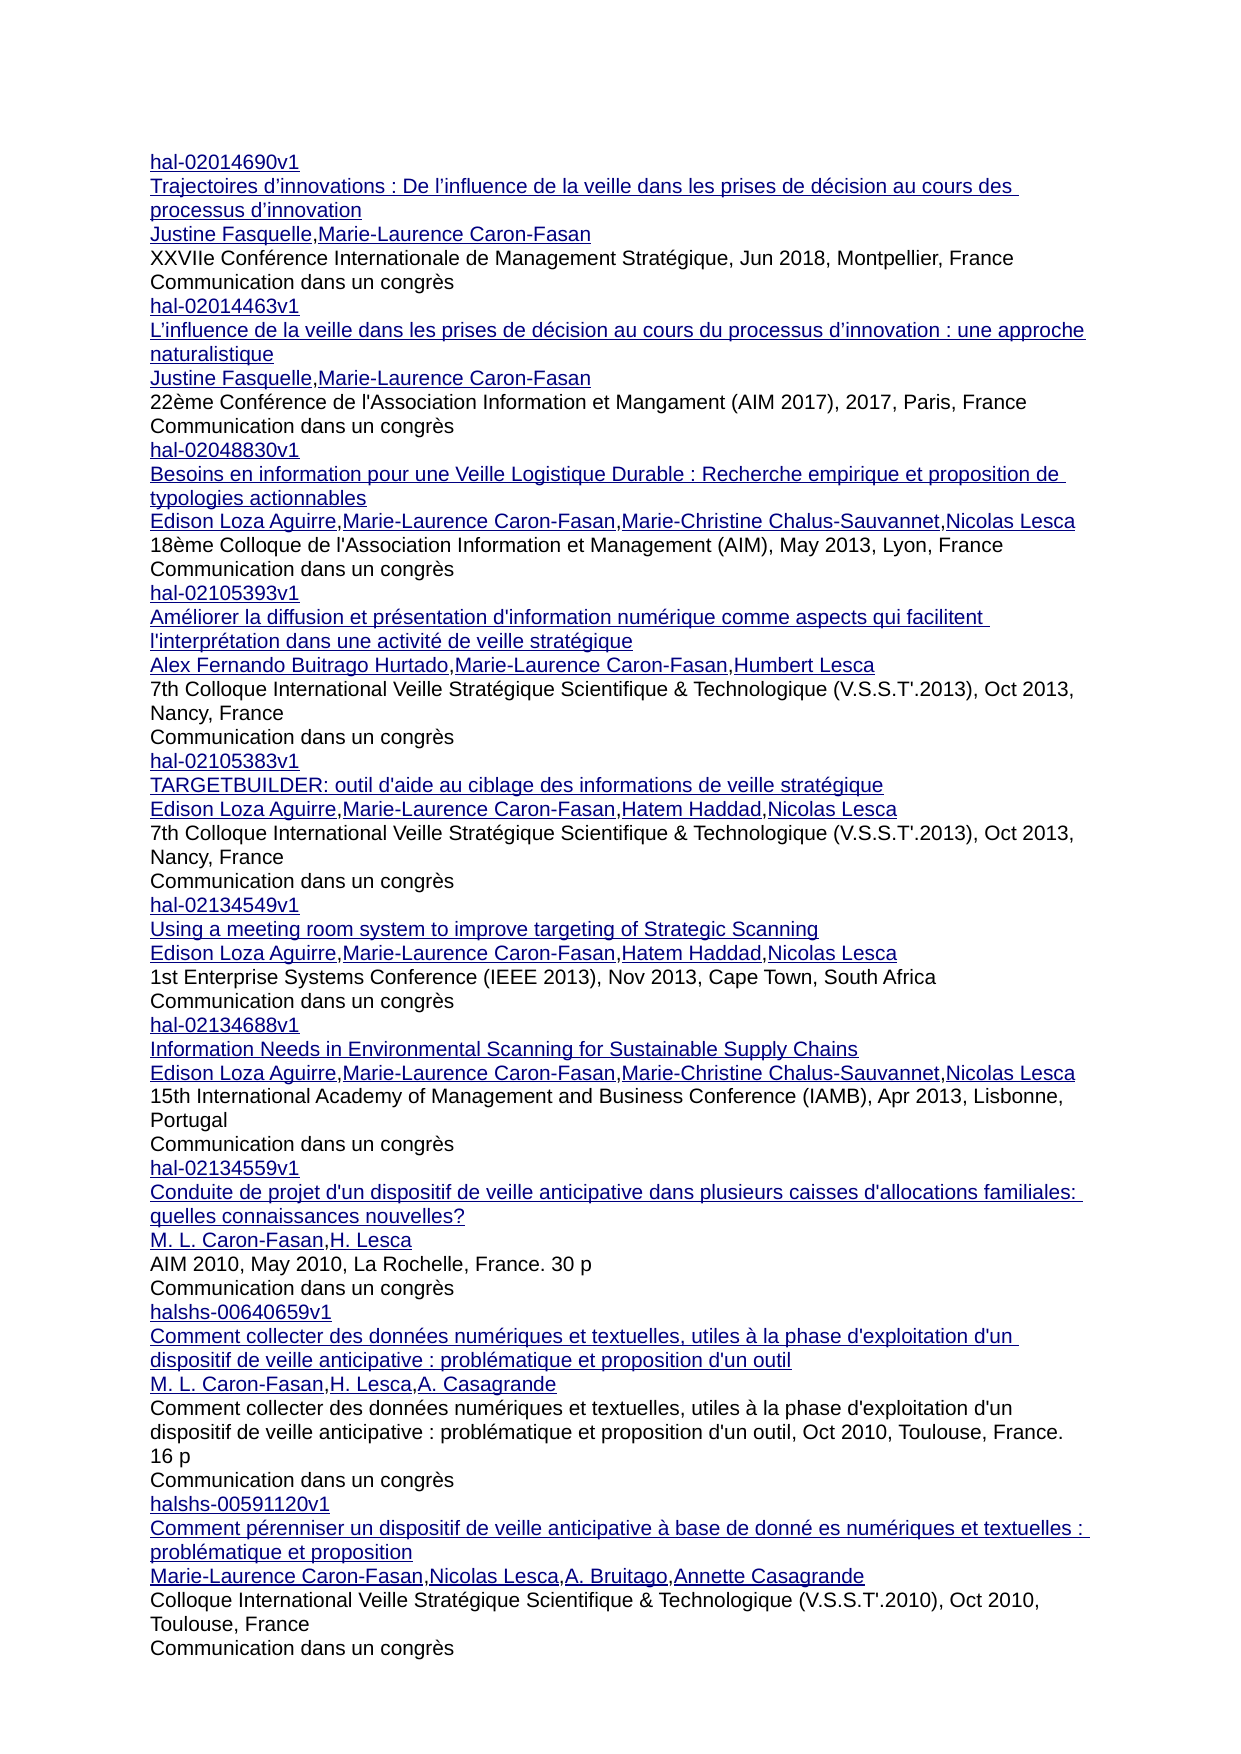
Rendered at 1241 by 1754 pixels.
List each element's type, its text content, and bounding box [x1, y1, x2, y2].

table_cell Trajectoires d’innovations : De l’influence de la veille dans les prises de décision au cours des processus d’innovation Justine Fasquelle,Marie-Laurence Caron-Fasan XXVIIe Conférence Internationale de Management Stratégique, Jun 2018, Montpellier, France Communication dans un congrès hal-02014463v1 [150, 174, 1090, 318]
table_cell L’influence de la veille dans les prises de décision au cours du processus d’innovation : une approche naturalistique Justine Fasquelle,Marie-Laurence Caron-Fasan 22ème Conférence de l'Association Information et Mangament (AIM 2017), 2017, Paris, France Communication dans un congrès hal-02048830v1 [150, 318, 1090, 461]
table_cell Comment collecter des données numériques et textuelles, utiles à la phase d'exploitation d'un dispositif de veille anticipative : problématique et proposition d'un outil M. L. Caron-Fasan,H. Lesca,A. Casagrande Comment collecter des données numériques et textuelles, utiles à la phase d'exploitation d'un dispositif de veille anticipative : problématique et proposition d'un outil, Oct 2010, Toulouse, France. 16 p Communication dans un congrès halshs-00591120v1 [150, 1324, 1090, 1516]
table_cell Information Needs in Environmental Scanning for Sustainable Supply Chains Edison Loza Aguirre,Marie-Laurence Caron-Fasan,Marie-Christine Chalus-Sauvannet,Nicolas Lesca 15th International Academy of Management and Business Conference (IAMB), Apr 2013, Lisbonne, Portugal Communication dans un congrès hal-02134559v1 [150, 1036, 1090, 1180]
table_cell problématique et proposition Marie-Laurence Caron-Fasan,Nicolas Lesca,A. Bruitago,Annette Casagrande Colloque International Veille Stratégique Scientifique & Technologique (V.S.S.T'.2010), Oct 2010, Toulouse, France Communication dans un congrès [150, 1538, 1090, 1659]
table_cell Using a meeting room system to improve targeting of Strategic Scanning Edison Loza Aguirre,Marie-Laurence Caron-Fasan,Hatem Haddad,Nicolas Lesca 1st Enterprise Systems Conference (IEEE 2013), Nov 2013, Cape Town, South Africa Communication dans un congrès hal-02134688v1 [150, 917, 1090, 1036]
table_cell Besoins en information pour une Veille Logistique Durable : Recherche empirique et proposition de typologies actionnables Edison Loza Aguirre,Marie-Laurence Caron-Fasan,Marie-Christine Chalus-Sauvannet,Nicolas Lesca 18ème Colloque de l'Association Information et Management (AIM), May 2013, Lyon, France Communication dans un congrès hal-02105393v1 [150, 461, 1090, 605]
table_cell Comment pérenniser un dispositif de veille anticipative à base de donné es numériques et textuelles : [150, 1516, 1090, 1537]
table_cell Conduite de projet d'un dispositif de veille anticipative dans plusieurs caisses d'allocations familiales: quelles connaissances nouvelles? M. L. Caron-Fasan,H. Lesca AIM 2010, May 2010, La Rochelle, France. 30 p Communication dans un congrès halshs-00640659v1 [150, 1180, 1090, 1324]
table_cell TARGETBUILDER: outil d'aide au ciblage des informations de veille stratégique Edison Loza Aguirre,Marie-Laurence Caron-Fasan,Hatem Haddad,Nicolas Lesca 7th Colloque International Veille Stratégique Scientifique & Technologique (V.S.S.T'.2013), Oct 2013, Nancy, France Communication dans un congrès hal-02134549v1 [150, 773, 1090, 917]
table_cell Améliorer la diffusion et présentation d'information numérique comme aspects qui facilitent l'interprétation dans une activité de veille stratégique Alex Fernando Buitrago Hurtado,Marie-Laurence Caron-Fasan,Humbert Lesca 7th Colloque International Veille Stratégique Scientifique & Technologique (V.S.S.T'.2013), Oct 2013, Nancy, France Communication dans un congrès hal-02105383v1 [150, 605, 1090, 773]
table_cell hal-02014690v1 [150, 150, 1090, 174]
